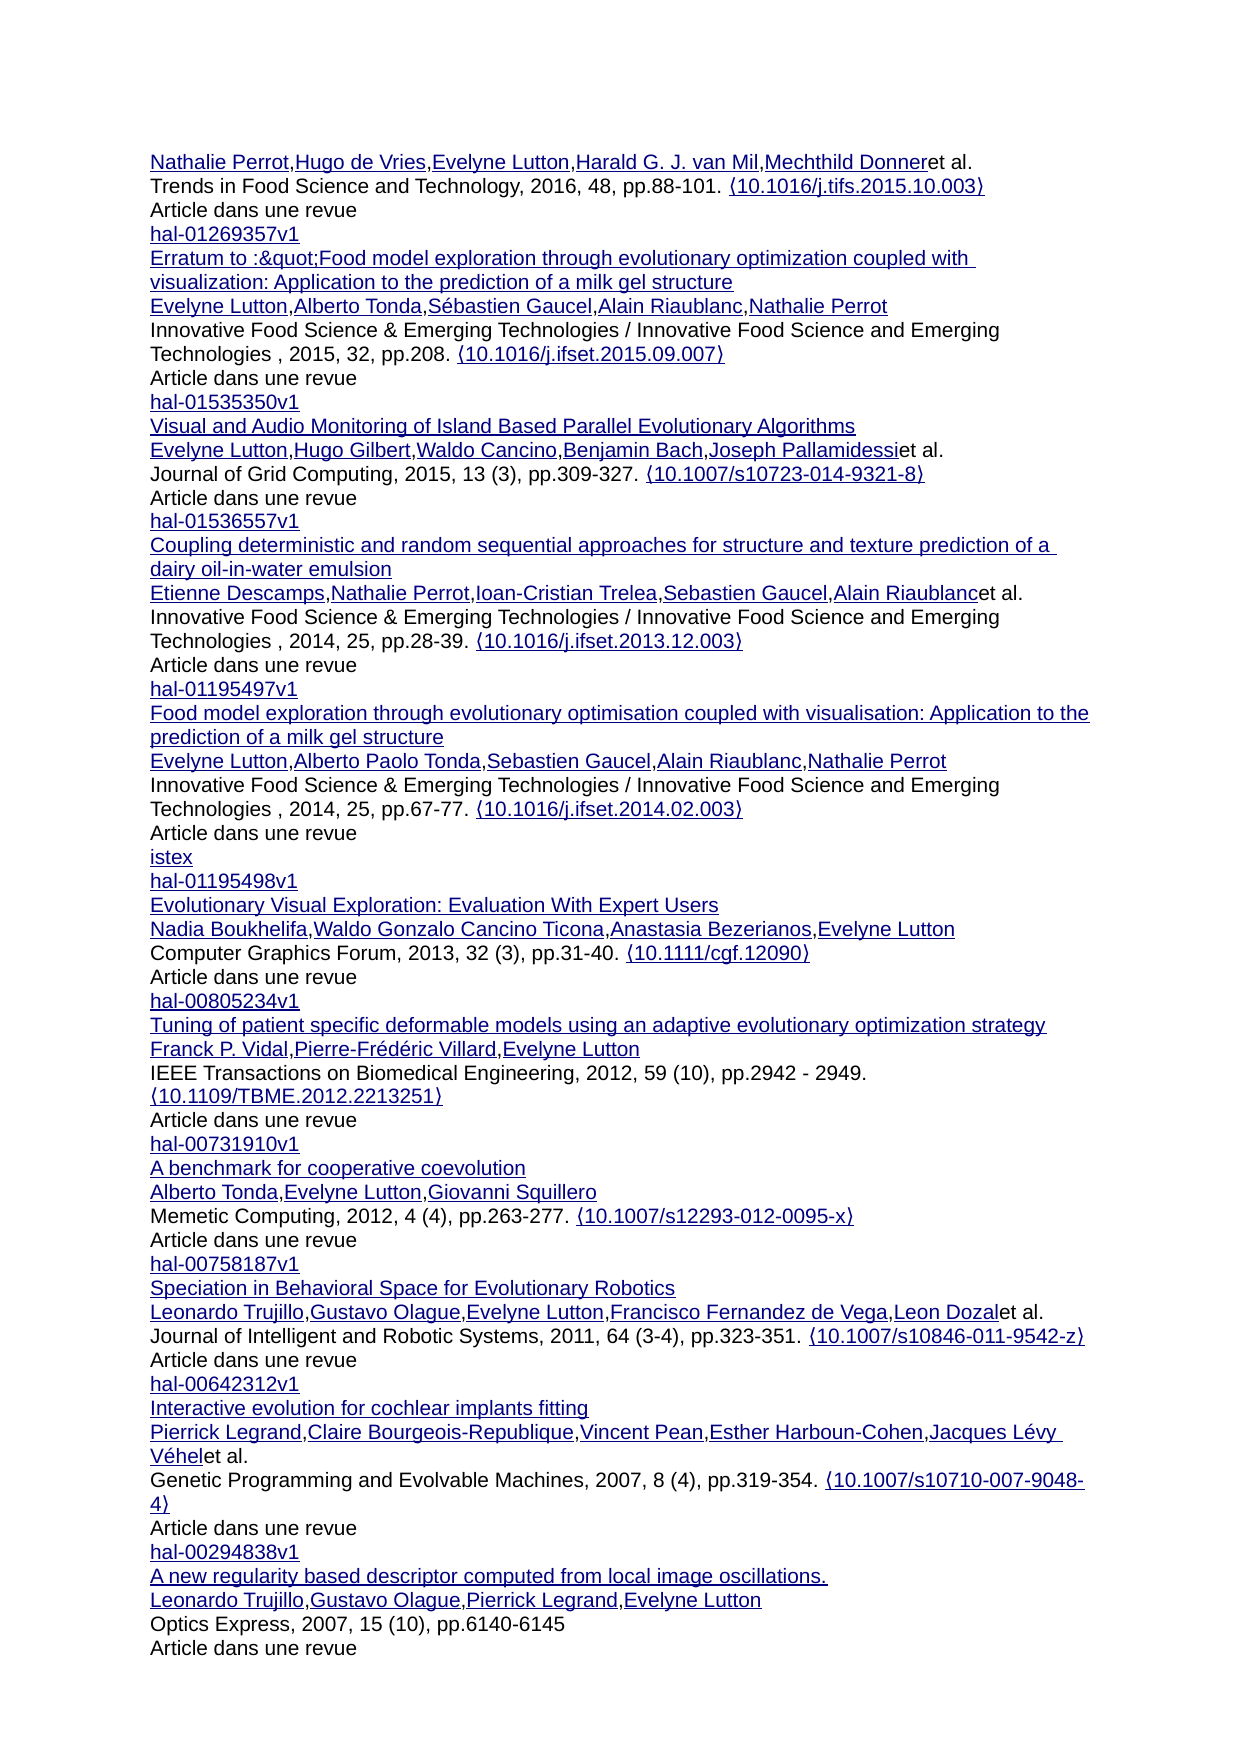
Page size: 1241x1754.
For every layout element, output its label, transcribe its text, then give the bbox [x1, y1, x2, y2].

table_cell Evolutionary Visual Exploration: Evaluation With Expert Users Nadia Boukhelifa,Waldo Gonzalo Cancino Ticona,Anastasia Bezerianos,Evelyne Lutton Computer Graphics Forum, 2013, 32 (3), pp.31-40. ⟨10.1111/cgf.12090⟩ Article dans une revue hal-00805234v1 [150, 893, 1090, 1012]
table_cell Speciation in Behavioral Space for Evolutionary Robotics Leonardo Trujillo,Gustavo Olague,Evelyne Lutton,Francisco Fernandez de Vega,Leon Dozalet al. Journal of Intelligent and Robotic Systems, 2011, 64 (3-4), pp.323-351. ⟨10.1007/s10846-011-9542-z⟩ Article dans une revue hal-00642312v1 [150, 1276, 1090, 1396]
table_cell Coupling deterministic and random sequential approaches for structure and texture prediction of a dairy oil-in-water emulsion Etienne Descamps,Nathalie Perrot,Ioan-Cristian Trelea,Sebastien Gaucel,Alain Riaublancet al. Innovative Food Science & Emerging Technologies / Innovative Food Science and Emerging Technologies , 2014, 25, pp.28-39. ⟨10.1016/j.ifset.2013.12.003⟩ Article dans une revue hal-01195497v1 [150, 533, 1090, 701]
table_cell A new regularity based descriptor computed from local image oscillations. Leonardo Trujillo,Gustavo Olague,Pierrick Legrand,Evelyne Lutton Optics Express, 2007, 15 (10), pp.6140-6145 Article dans une revue [150, 1564, 1090, 1659]
table_cell Food model exploration through evolutionary optimisation coupled with visualisation: Application to the [150, 701, 1090, 722]
table_cell Visual and Audio Monitoring of Island Based Parallel Evolutionary Algorithms Evelyne Lutton,Hugo Gilbert,Waldo Cancino,Benjamin Bach,Joseph Pallamidessiet al. Journal of Grid Computing, 2015, 13 (3), pp.309-327. ⟨10.1007/s10723-014-9321-8⟩ Article dans une revue hal-01536557v1 [150, 414, 1090, 533]
table_cell Erratum to :&quot;Food model exploration through evolutionary optimization coupled with visualization: Application to the prediction of a milk gel structure Evelyne Lutton,Alberto Tonda,Sébastien Gaucel,Alain Riaublanc,Nathalie Perrot Innovative Food Science & Emerging Technologies / Innovative Food Science and Emerging Technologies , 2015, 32, pp.208. ⟨10.1016/j.ifset.2015.09.007⟩ Article dans une revue hal-01535350v1 [150, 246, 1090, 413]
table_cell Interactive evolution for cochlear implants fitting Pierrick Legrand,Claire Bourgeois-Republique,Vincent Pean,Esther Harboun-Cohen,Jacques Lévy Véhelet al. Genetic Programming and Evolvable Machines, 2007, 8 (4), pp.319-354. ⟨10.1007/s10710-007-9048-4⟩ Article dans une revue hal-00294838v1 [150, 1396, 1090, 1563]
table_cell Tuning of patient specific deformable models using an adaptive evolutionary optimization strategy Franck P. Vidal,Pierre-Frédéric Villard,Evelyne Lutton IEEE Transactions on Biomedical Engineering, 2012, 59 (10), pp.2942 - 2949. ⟨10.1109/TBME.2012.2213251⟩ Article dans une revue hal-00731910v1 [150, 1013, 1090, 1156]
table_cell Nathalie Perrot,Hugo de Vries,Evelyne Lutton,Harald G. J. van Mil,Mechthild Donneret al. Trends in Food Science and Technology, 2016, 48, pp.88-101. ⟨10.1016/j.tifs.2015.10.003⟩ Article dans une revue hal-01269357v1 [150, 150, 1090, 246]
table_cell prediction of a milk gel structure Evelyne Lutton,Alberto Paolo Tonda,Sebastien Gaucel,Alain Riaublanc,Nathalie Perrot Innovative Food Science & Emerging Technologies / Innovative Food Science and Emerging Technologies , 2014, 25, pp.67-77. ⟨10.1016/j.ifset.2014.02.003⟩ Article dans une revue istex hal-01195498v1 [150, 723, 1090, 893]
table_cell A benchmark for cooperative coevolution Alberto Tonda,Evelyne Lutton,Giovanni Squillero Memetic Computing, 2012, 4 (4), pp.263-277. ⟨10.1007/s12293-012-0095-x⟩ Article dans une revue hal-00758187v1 [150, 1156, 1090, 1276]
